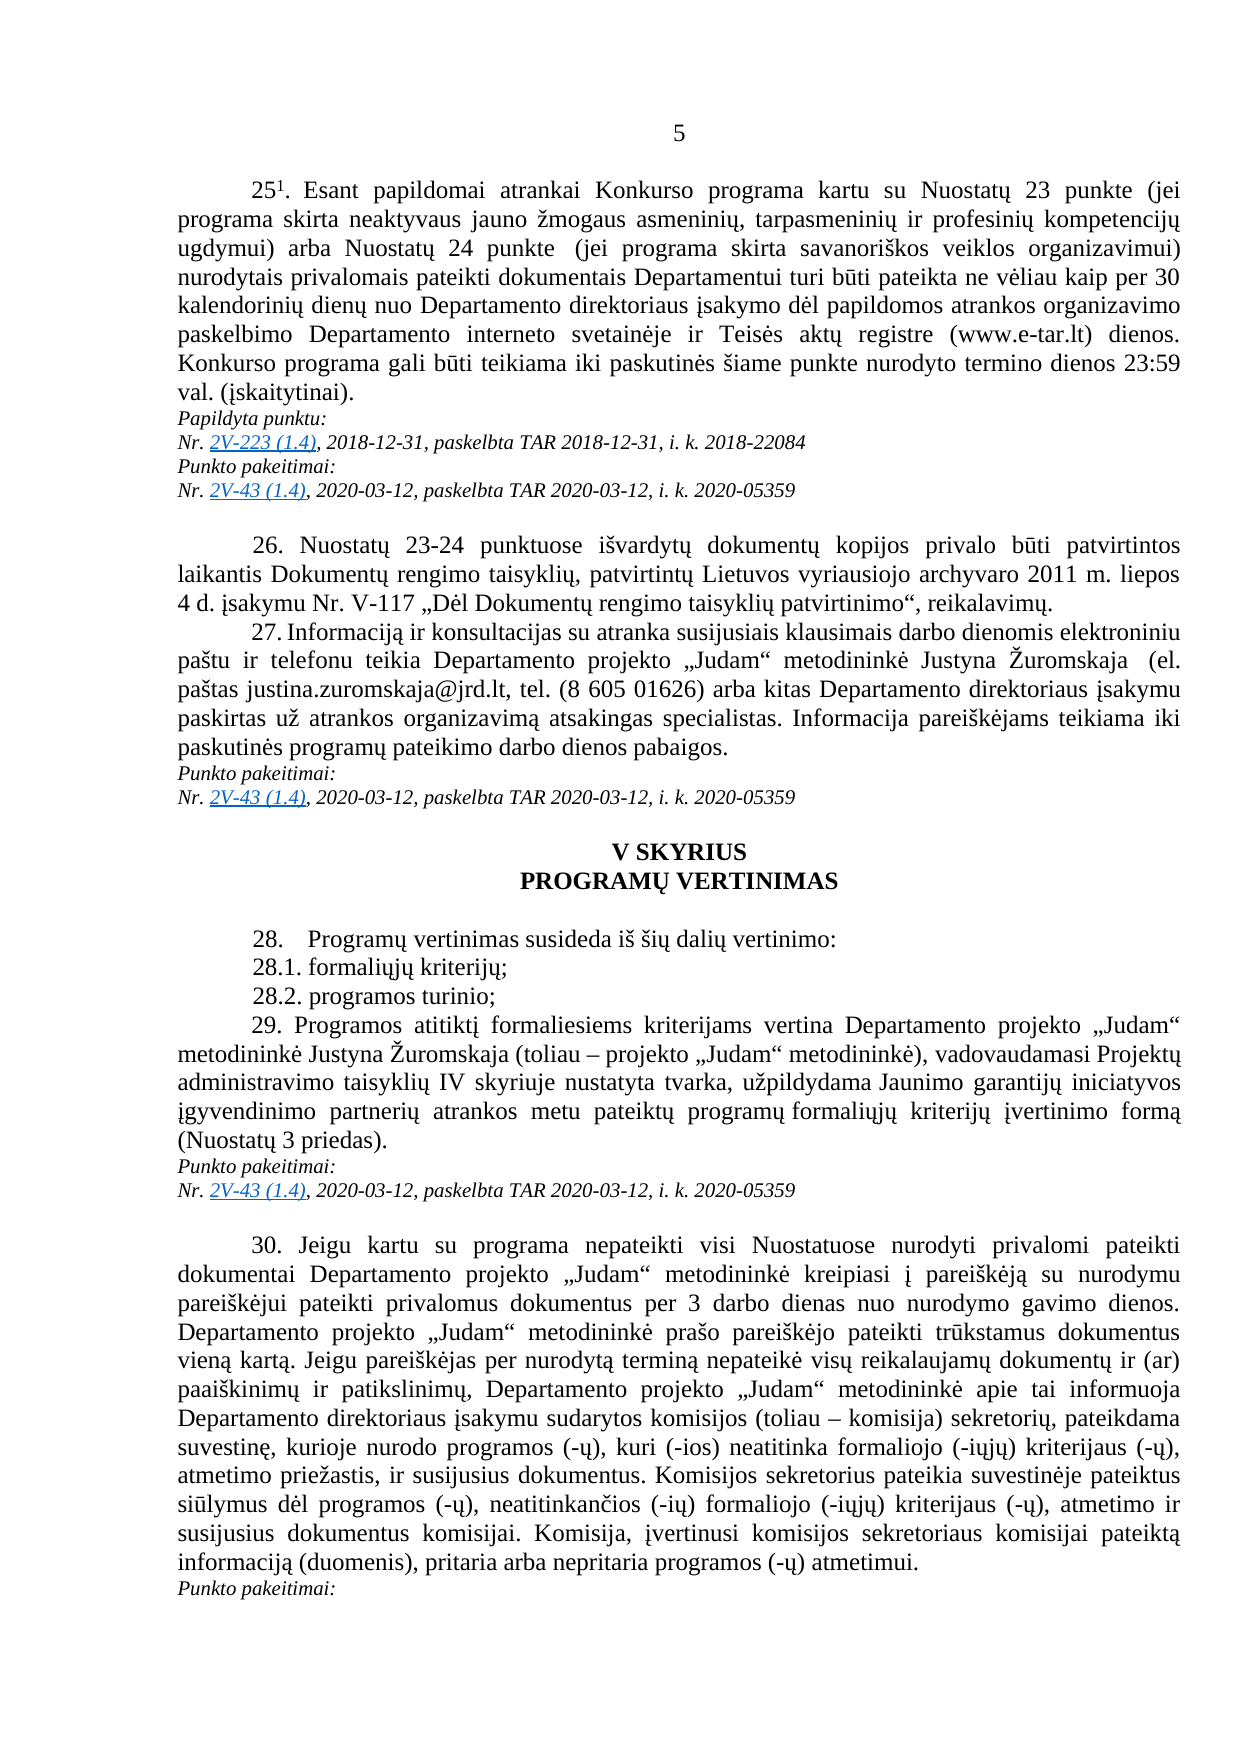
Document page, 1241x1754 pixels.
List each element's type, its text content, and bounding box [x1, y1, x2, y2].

text Papildyta punktu: [177, 406, 1181, 430]
text Punkto pakeitimai: [177, 1154, 1181, 1178]
text 26. Nuostatų 23-24 punktuose išvardytų dokumentų kopijos privalo būti patvirtintos laikantis Dokumentų rengimo taisyklių, patvirtintų Lietuvos vyriausiojo archyvaro 2011 m. liepos 4 d. įsakymu Nr. V-117 „Dėl Dokumentų rengimo taisyklių patvirtinimo“, reikalavimų. [177, 531, 1181, 617]
text PROGRAMŲ VERTINIMAS [177, 866, 1181, 895]
text Nr. 2V-223 (1.4), 2018-12-31, paskelbta TAR 2018-12-31, i. k. 2018-22084 [177, 430, 1181, 454]
text V SKYRIUS [177, 837, 1181, 866]
text Nr. 2V-43 (1.4), 2020-03-12, paskelbta TAR 2020-03-12, i. k. 2020-05359 [177, 785, 1181, 809]
text Punkto pakeitimai: [177, 761, 1181, 785]
text Nr. 2V-43 (1.4), 2020-03-12, paskelbta TAR 2020-03-12, i. k. 2020-05359 [177, 1178, 1181, 1202]
text 30. Jeigu kartu su programa nepateikti visi Nuostatuose nurodyti privalomi pateikti dokumentai Departamento projekto „Judam“ metodininkė kreipiasi į pareiškėją su nurodymu pareiškėjui pateikti privalomus dokumentus per 3 darbo dienas nuo nurodymo gavimo dienos. Departamento projekto „Judam“ metodininkė prašo pareiškėjo pateikti trūkstamus dokumentus vieną kartą. Jeigu pareiškėjas per nurodytą terminą nepateikė visų reikalaujamų dokumentų ir (ar) paaiškinimų ir patikslinimų, Departamento projekto „Judam“ metodininkė apie tai informuoja Departamento direktoriaus įsakymu sudarytos komisijos (toliau – komisija) sekretorių, pateikdama suvestinę, kurioje nurodo programos (-ų), kuri (-ios) neatitinka formaliojo (-iųjų) kriterijaus (-ų), atmetimo priežastis, ir susijusius dokumentus. Komisijos sekretorius pateikia suvestinėje pateiktus siūlymus dėl programos (-ų), neatitinkančios (-ių) formaliojo (-iųjų) kriterijaus (-ų), atmetimo ir susijusius dokumentus komisijai. Komisija, įvertinusi komisijos sekretoriaus komisijai pateiktą informaciją (duomenis), pritaria arba nepritaria programos (-ų) atmetimui. [177, 1231, 1181, 1576]
text Punkto pakeitimai: [177, 454, 1181, 478]
text 28.1. formaliųjų kriterijų; [177, 952, 1181, 981]
text Nr. 2V-43 (1.4), 2020-03-12, paskelbta TAR 2020-03-12, i. k. 2020-05359 [177, 478, 1181, 502]
text 27. Informaciją ir konsultacijas su atranka susijusiais klausimais darbo dienomis elektroniniu paštu ir telefonu teikia Departamento projekto „Judam“ metodininkė Justyna Žuromskaja (el. paštas justina.zuromskaja@jrd.lt, tel. (8 605 01626) arba kitas Departamento direktoriaus įsakymu paskirtas už atrankos organizavimą atsakingas specialistas. Informacija pareiškėjams teikiama iki paskutinės programų pateikimo darbo dienos pabaigos. [177, 617, 1181, 761]
text 28. Programų vertinimas susideda iš šių dalių vertinimo: [177, 924, 1181, 952]
text 251. Esant papildomai atrankai Konkurso programa kartu su Nuostatų 23 punkte (jei programa skirta neaktyvaus jauno žmogaus asmeninių, tarpasmeninių ir profesinių kompetencijų ugdymui) arba Nuostatų 24 punkte (jei programa skirta savanoriškos veiklos organizavimui) nurodytais privalomais pateikti dokumentais Departamentui turi būti pateikta ne vėliau kaip per 30 kalendorinių dienų nuo Departamento direktoriaus įsakymo dėl papildomos atrankos organizavimo paskelbimo Departamento interneto svetainėje ir Teisės aktų registre (www.e-tar.lt) dienos. Konkurso programa gali būti teikiama iki paskutinės šiame punkte nurodyto termino dienos 23:59 val. (įskaitytinai). [177, 176, 1181, 406]
text 28.2. programos turinio; [177, 981, 1181, 1010]
text 29. Programos atitiktį formaliesiems kriterijams vertina Departamento projekto „Judam“ metodininkė Justyna Žuromskaja (toliau – projekto „Judam“ metodininkė), vadovaudamasi Projektų administravimo taisyklių IV skyriuje nustatyta tvarka, užpildydama Jaunimo garantijų iniciatyvos įgyvendinimo partnerių atrankos metu pateiktų programų formaliųjų kriterijų įvertinimo formą (Nuostatų 3 priedas). [177, 1010, 1181, 1154]
text Punkto pakeitimai: [177, 1576, 1181, 1600]
